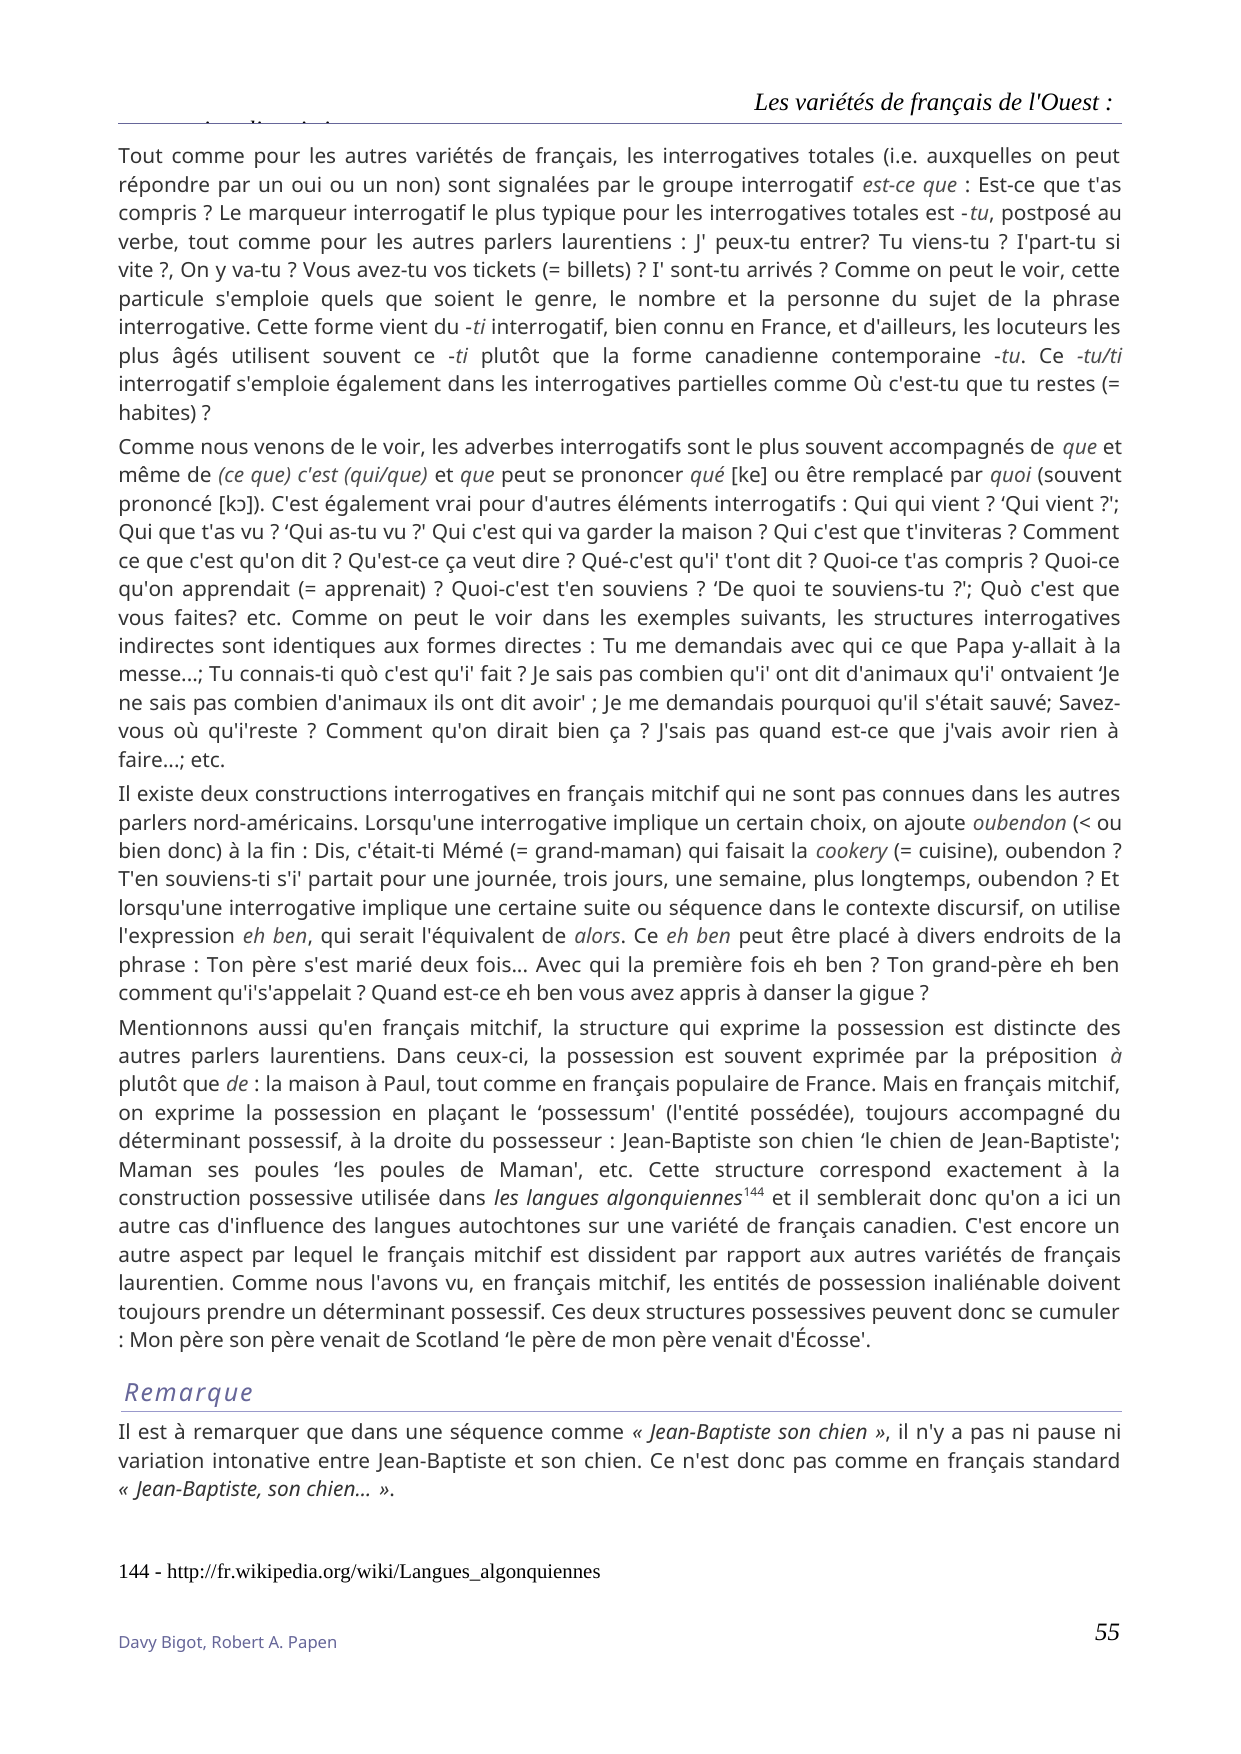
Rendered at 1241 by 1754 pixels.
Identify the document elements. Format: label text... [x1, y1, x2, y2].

title Remarque [121, 1372, 1122, 1411]
text Tout comme pour les autres variétés de français, les interrogatives totales (i.e. auxquelles on peut répondre par un oui ou un non) sont signalées par le groupe interrogatif est-ce que : Est-ce que t'as compris ? Le marqueur interrogatif le plus typique pour les interrogatives totales est -tu, postposé au verbe, tout comme pour les autres parlers laurentiens : J' peux-tu entrer? Tu viens-tu ? I'part-tu si vite ?, On y va-tu ? Vous avez-tu vos tickets (= billets) ? I' sont-tu arrivés ? Comme on peut le voir, cette particule s'emploie quels que soient le genre, le nombre et la personne du sujet de la phrase interrogative. Cette forme vient du -ti interrogatif, bien connu en France, et d'ailleurs, les locuteurs les plus âgés utilisent souvent ce -ti plutôt que la forme canadienne contemporaine -tu. Ce -tu/ti interrogatif s'emploie également dans les interrogatives partielles comme Où c'est-tu que tu restes (= habites) ? [118, 142, 1122, 426]
text http://fr.wikipedia.org/wiki/Langues_algonquiennes [118, 1559, 1122, 1583]
text Il existe deux constructions interrogatives en français mitchif qui ne sont pas connues dans les autres parlers nord-américains. Lorsqu'une interrogative implique un certain choix, on ajoute oubendon (< ou bien donc) à la fin : Dis, c'était-ti Mémé (= grand-maman) qui faisait la cookery (= cuisine), oubendon ? T'en souviens-ti s'i' partait pour une journée, trois jours, une semaine, plus longtemps, oubendon ? Et lorsqu'une interrogative implique une certaine suite ou séquence dans le contexte discursif, on utilise l'expression eh ben, qui serait l'équivalent de alors. Ce eh ben peut être placé à divers endroits de la phrase : Ton père s'est marié deux fois... Avec qui la première fois eh ben ? Ton grand-père eh ben comment qu'i's'appelait ? Quand est-ce eh ben vous avez appris à danser la gigue ? [118, 779, 1122, 1007]
text Il est à remarquer que dans une séquence comme « Jean-Baptiste son chien », il n'y a pas ni pause ni variation intonative entre Jean-Baptiste et son chien. Ce n'est donc pas comme en français standard « Jean-Baptiste, son chien... ». [118, 1417, 1122, 1503]
text Mentionnons aussi qu'en français mitchif, la structure qui exprime la possession est distincte des autres parlers laurentiens. Dans ceux-ci, la possession est souvent exprimée par la préposition à plutôt que de : la maison à Paul, tout comme en français populaire de France. Mais en français mitchif, on exprime la possession en plaçant le ‘possessum' (l'entité possédée), toujours accompagné du déterminant possessif, à la droite du possesseur : Jean-Baptiste son chien ‘le chien de Jean-Baptiste'; Maman ses poules ‘les poules de Maman', etc. Cette structure correspond exactement à la construction possessive utilisée dans les langues algonquiennes et il semblerait donc qu'on a ici un autre cas d'influence des langues autochtones sur une variété de français canadien. C'est encore un autre aspect par lequel le français mitchif est dissident par rapport aux autres variétés de français laurentien. Comme nous l'avons vu, en français mitchif, les entités de possession inaliénable doivent toujours prendre un déterminant possessif. Ces deux structures possessives peuvent donc se cumuler : Mon père son père venait de Scotland ‘le père de mon père venait d'Écosse'. [118, 1013, 1122, 1354]
text Comme nous venons de le voir, les adverbes interrogatifs sont le plus souvent accompagnés de que et même de (ce que) c'est (qui/que) et que peut se prononcer qué [ke] ou être remplacé par quoi (souvent prononcé [kɔ]). C'est également vrai pour d'autres éléments interrogatifs : Qui qui vient ? ‘Qui vient ?'; Qui que t'as vu ? ‘Qui as-tu vu ?' Qui c'est qui va garder la maison ? Qui c'est que t'inviteras ? Comment ce que c'est qu'on dit ? Qu'est-ce ça veut dire ? Qué-c'est qu'i' t'ont dit ? Quoi-ce t'as compris ? Quoi-ce qu'on apprendait (= apprenait) ? Quoi-c'est t'en souviens ? ‘De quoi te souviens-tu ?'; Quò c'est que vous faites? etc. Comme on peut le voir dans les exemples suivants, les structures interrogatives indirectes sont identiques aux formes directes : Tu me demandais avec qui ce que Papa y-allait à la messe...; Tu connais-ti quò c'est qu'i' fait ? Je sais pas combien qu'i' ont dit d'animaux qu'i' ontvaient ‘Je ne sais pas combien d'animaux ils ont dit avoir' ; Je me demandais pourquoi qu'il s'était sauvé; Savez-vous où qu'i'reste ? Comment qu'on dirait bien ça ? J'sais pas quand est-ce que j'vais avoir rien à faire...; etc. [118, 432, 1122, 773]
